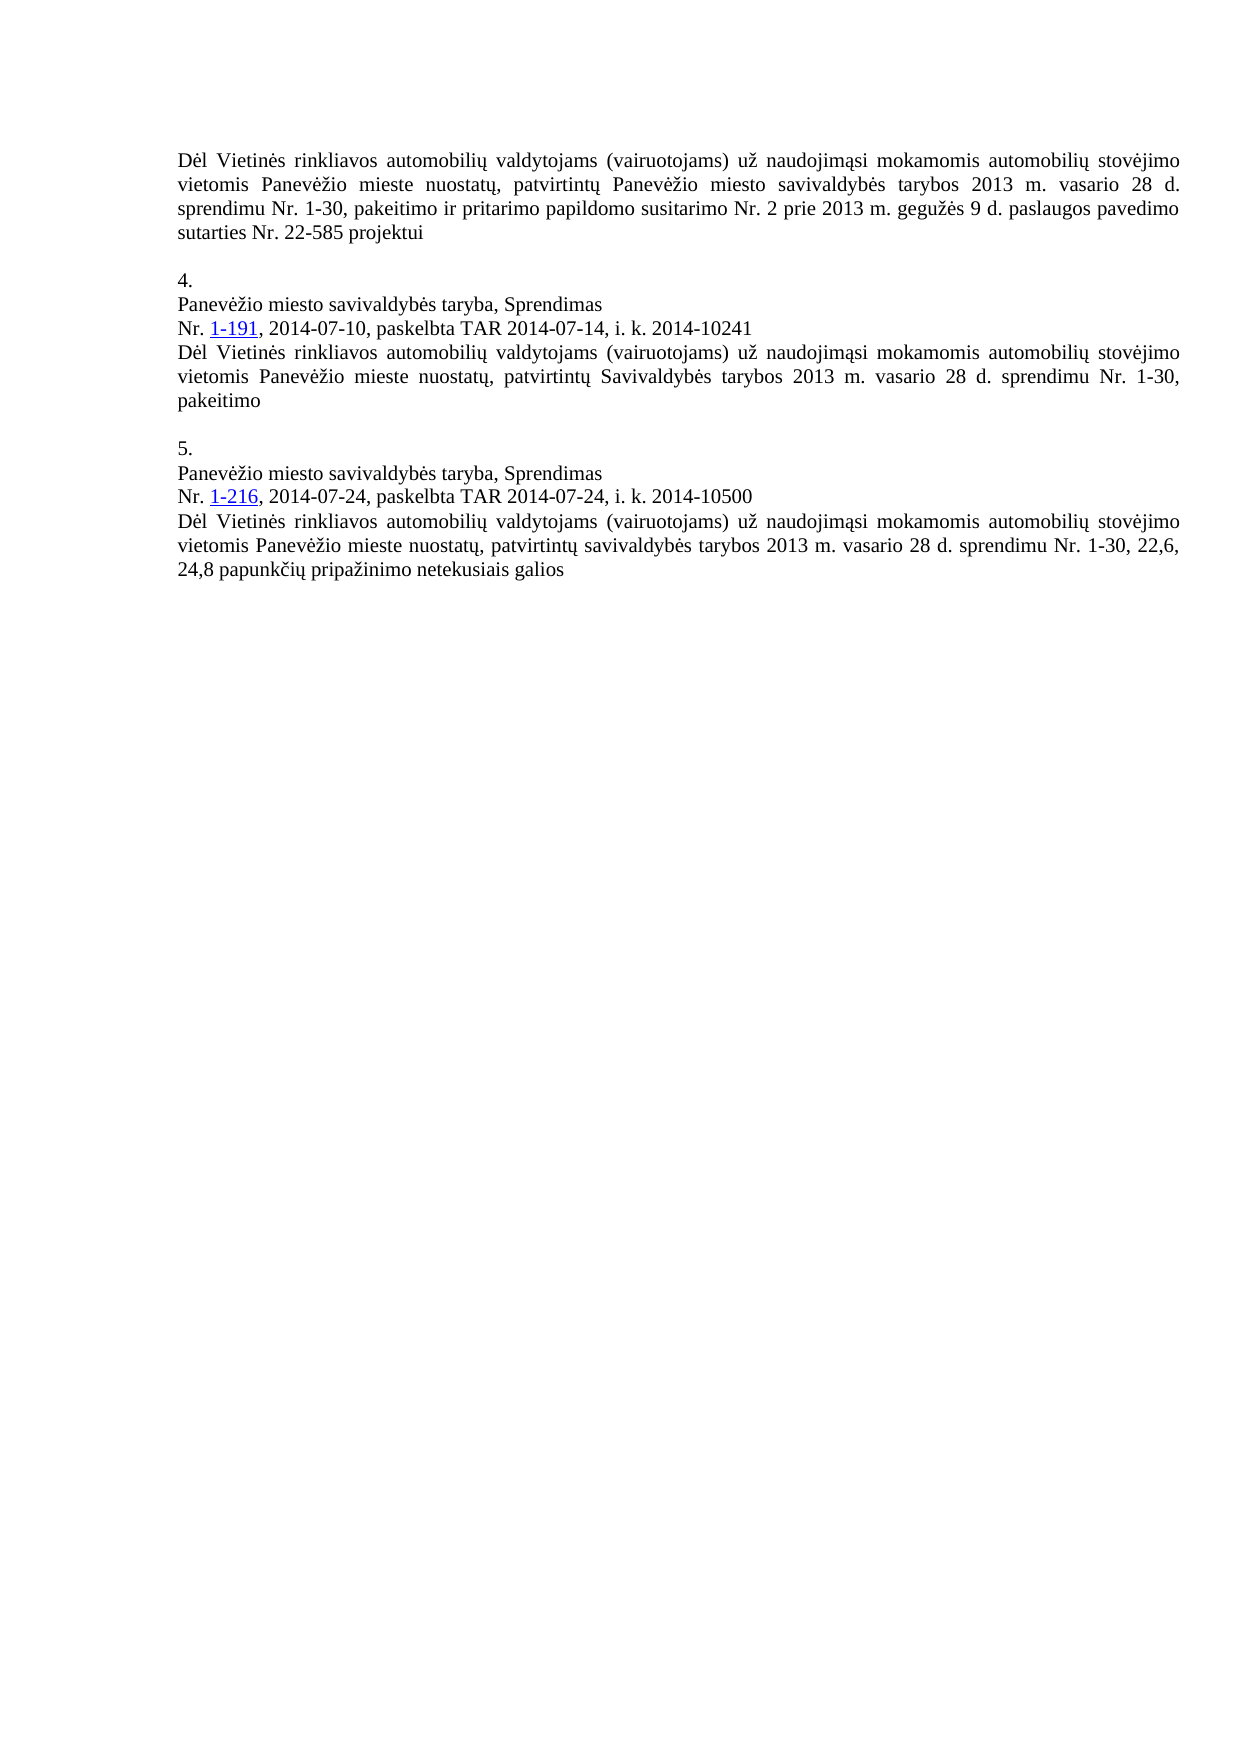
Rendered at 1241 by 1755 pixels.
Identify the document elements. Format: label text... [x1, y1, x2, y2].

text Panevėžio miesto savivaldybės taryba, Sprendimas [177, 460, 1181, 484]
text 5. [177, 436, 1181, 460]
text Dėl Vietinės rinkliavos automobilių valdytojams (vairuotojams) už naudojimąsi mokamomis automobilių stovėjimo vietomis Panevėžio mieste nuostatų, patvirtintų Savivaldybės tarybos 2013 m. vasario 28 d. sprendimu Nr. 1-30, pakeitimo [177, 340, 1181, 412]
text Nr. 1-191, 2014-07-10, paskelbta TAR 2014-07-14, i. k. 2014-10241 [177, 316, 1181, 340]
text Nr. 1-216, 2014-07-24, paskelbta TAR 2014-07-24, i. k. 2014-10500 [177, 484, 1181, 508]
text Dėl Vietinės rinkliavos automobilių valdytojams (vairuotojams) už naudojimąsi mokamomis automobilių stovėjimo vietomis Panevėžio mieste nuostatų, patvirtintų Panevėžio miesto savivaldybės tarybos 2013 m. vasario 28 d. sprendimu Nr. 1-30, pakeitimo ir pritarimo papildomo susitarimo Nr. 2 prie 2013 m. gegužės 9 d. paslaugos pavedimo sutarties Nr. 22-585 projektui [177, 148, 1181, 244]
text Panevėžio miesto savivaldybės taryba, Sprendimas [177, 292, 1181, 316]
text 4. [177, 268, 1181, 292]
text Dėl Vietinės rinkliavos automobilių valdytojams (vairuotojams) už naudojimąsi mokamomis automobilių stovėjimo vietomis Panevėžio mieste nuostatų, patvirtintų savivaldybės tarybos 2013 m. vasario 28 d. sprendimu Nr. 1-30, 22,6, 24,8 papunkčių pripažinimo netekusiais galios [177, 508, 1181, 581]
